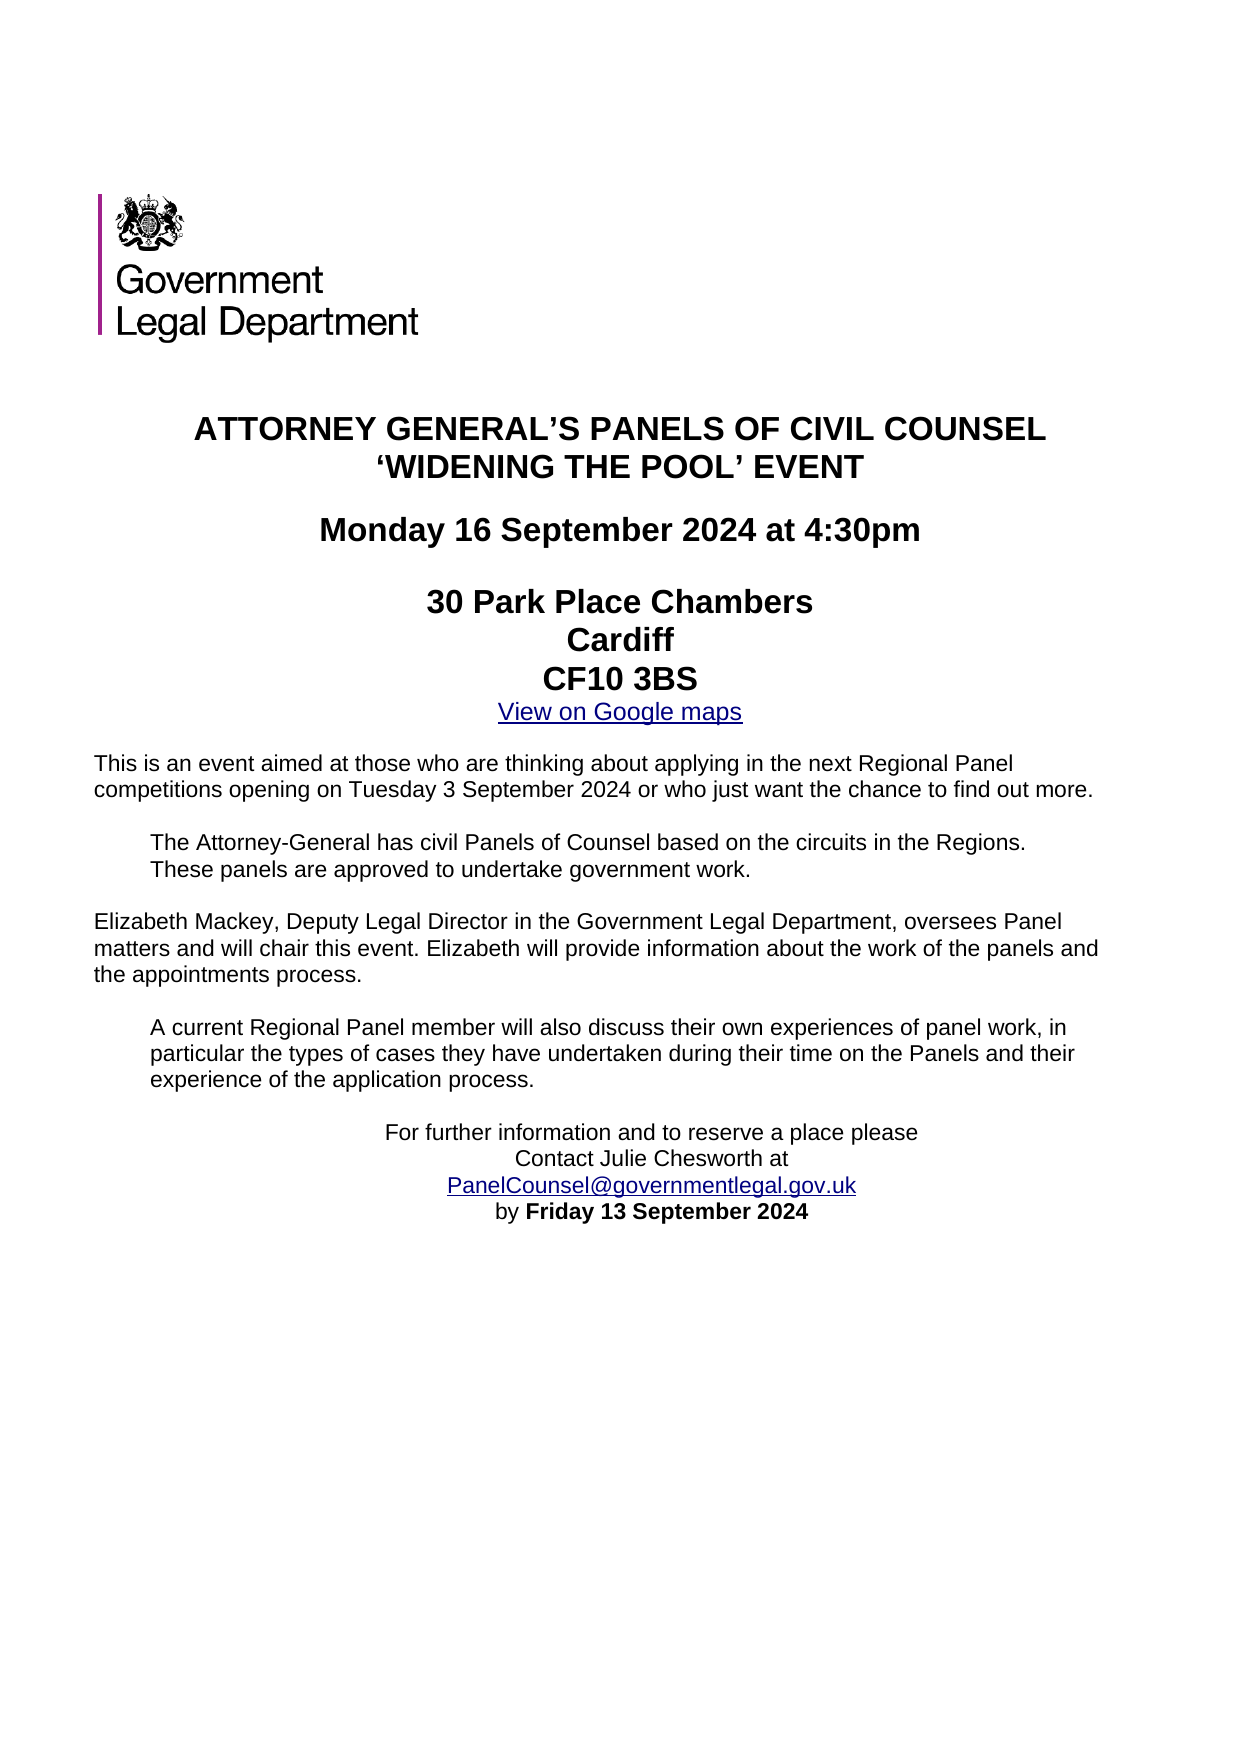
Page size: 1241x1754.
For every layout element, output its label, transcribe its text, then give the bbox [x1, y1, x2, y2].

text ‘WIDENING THE POOL’ EVENT [150, 448, 1090, 486]
text View on Google maps [150, 697, 1090, 726]
text This is an event aimed at those who are thinking about applying in the next Regional Panel competitions opening on Tuesday 3 September 2024 or who just want the chance to find out more. [94, 750, 1134, 803]
text Contact Julie Chesworth at [150, 1145, 1153, 1172]
text PanelCounsel@governmentlegal.gov.uk [150, 1172, 1153, 1198]
text A current Regional Panel member will also discuss their own experiences of panel work, in particular the types of cases they have undertaken during their time on the Panels and their experience of the application process. [150, 1014, 1090, 1093]
text Elizabeth Mackey, Deputy Legal Director in the Government Legal Department, oversees Panel matters and will chair this event. Elizabeth will provide information about the work of the panels and the appointments process. [94, 908, 1134, 987]
text For further information and to reserve a place please [150, 1119, 1153, 1145]
text The Attorney-General has civil Panels of Counsel based on the circuits in the Regions. These panels are approved to undertake government work. [150, 829, 1090, 882]
text 30 Park Place Chambers [150, 582, 1090, 620]
text ATTORNEY GENERAL’S PANELS OF CIVIL COUNSEL [150, 409, 1090, 448]
text by Friday 13 September 2024 [150, 1198, 1153, 1224]
text Cardiff [150, 620, 1090, 659]
text Monday 16 September 2024 at 4:30pm [150, 510, 1090, 548]
text CF10 3BS [150, 659, 1090, 697]
